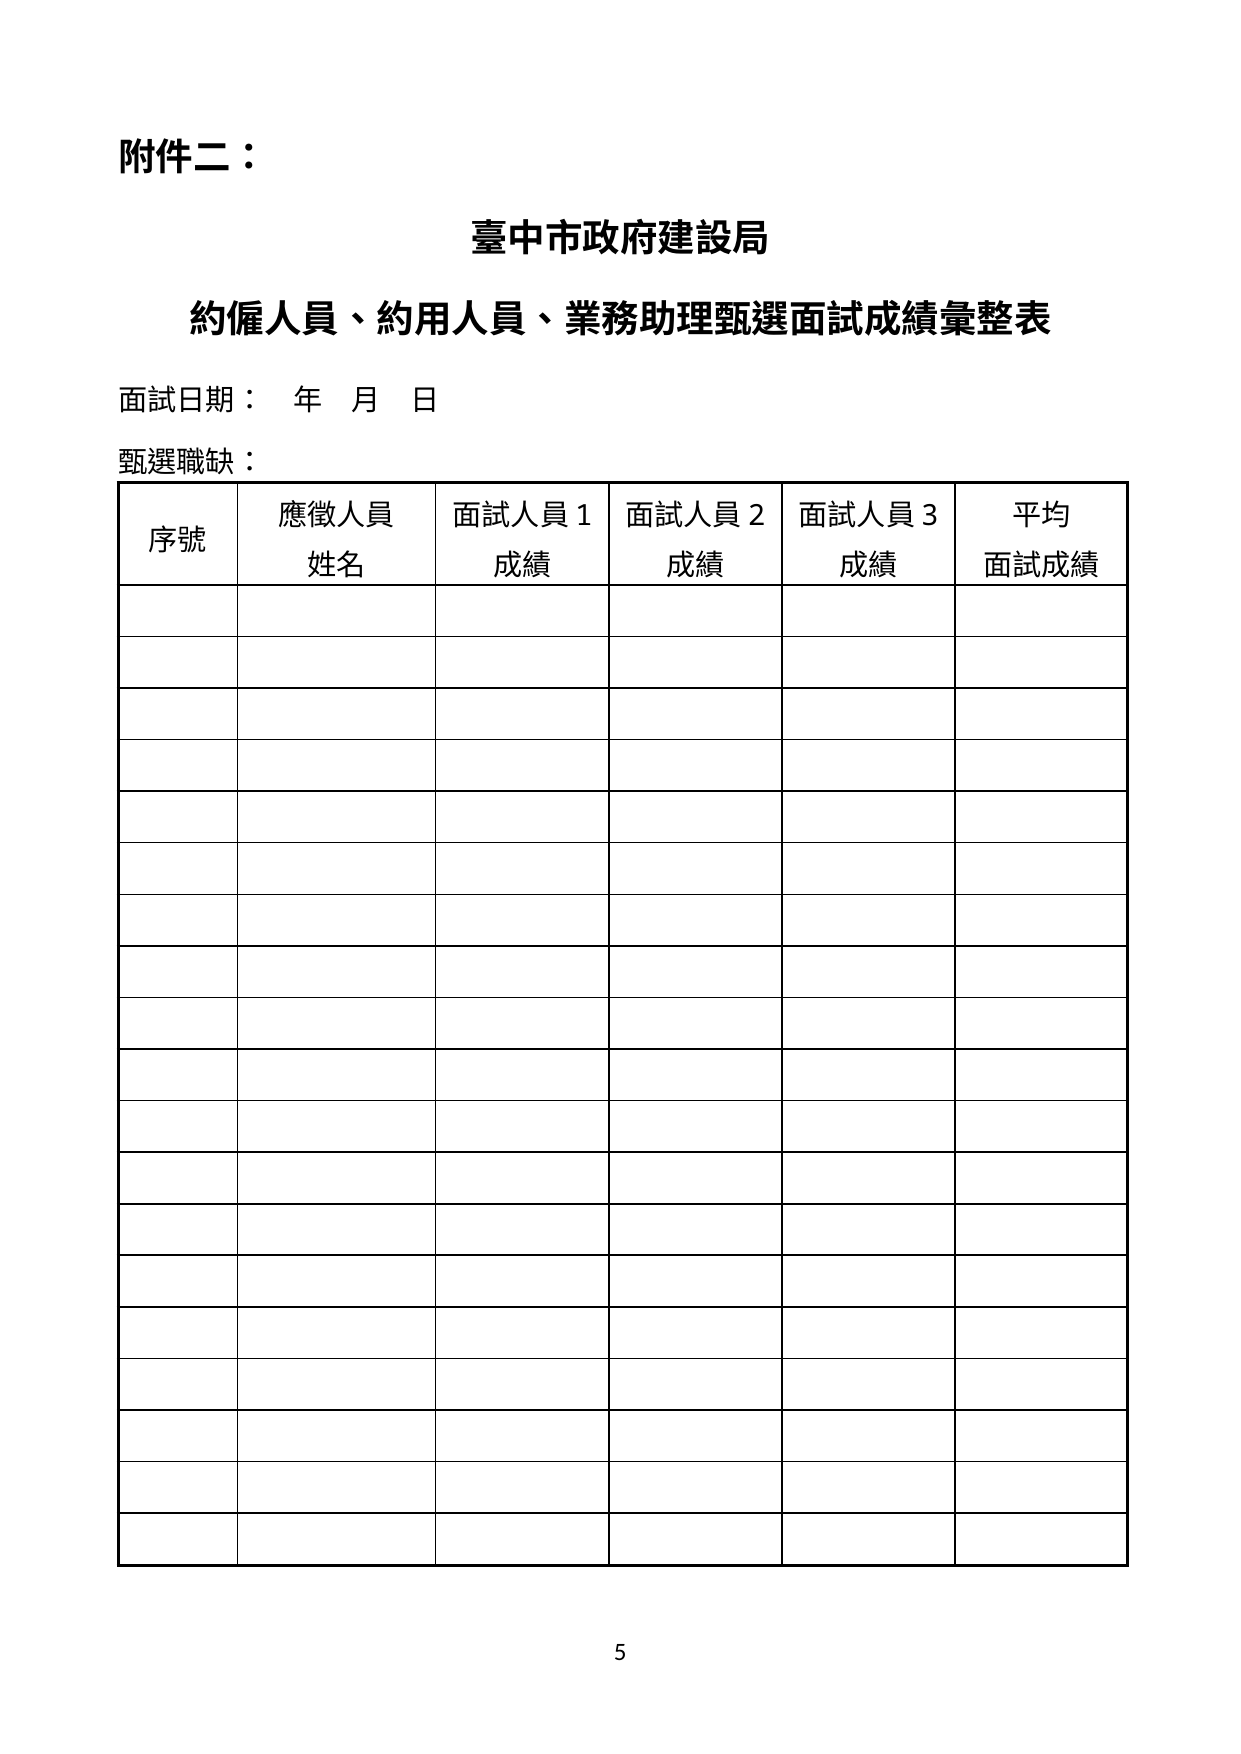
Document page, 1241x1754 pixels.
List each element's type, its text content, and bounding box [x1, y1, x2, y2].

table_cell [436, 1308, 608, 1357]
table_cell [120, 1256, 237, 1306]
table_cell [120, 998, 237, 1048]
table_cell [238, 1462, 435, 1512]
table_cell [436, 1205, 608, 1254]
table_cell [610, 1411, 781, 1461]
table_cell [436, 792, 608, 842]
table_cell [436, 1411, 608, 1461]
table_cell [436, 740, 608, 790]
table_cell [783, 1411, 954, 1461]
table_cell [238, 843, 435, 893]
table_cell [956, 637, 1126, 687]
table_cell [783, 1101, 954, 1151]
table_cell [436, 1050, 608, 1100]
table_cell [610, 1101, 781, 1151]
table_cell [610, 895, 781, 945]
table_cell [610, 1308, 781, 1357]
table_cell [120, 1308, 237, 1357]
table_cell [436, 637, 608, 687]
table_cell [120, 689, 237, 739]
table_cell [120, 740, 237, 790]
table_cell [436, 1153, 608, 1203]
table_cell [120, 1153, 237, 1203]
table_cell [783, 1205, 954, 1254]
table_cell [956, 843, 1126, 893]
table_cell [610, 1462, 781, 1512]
table_cell [956, 1101, 1126, 1151]
table_cell [238, 998, 435, 1048]
table_cell [436, 1514, 608, 1564]
table_cell [436, 895, 608, 945]
table_header 序號 [120, 484, 237, 584]
table_cell [238, 637, 435, 687]
table_cell [783, 1153, 954, 1203]
table_cell [956, 1050, 1126, 1100]
table_cell [120, 843, 237, 893]
table_cell [956, 895, 1126, 945]
table_cell [238, 689, 435, 739]
table_cell [238, 1411, 435, 1461]
table_cell [436, 947, 608, 997]
table_cell [238, 586, 435, 636]
table_cell [956, 1411, 1126, 1461]
table_cell [238, 1308, 435, 1357]
table_cell [436, 586, 608, 636]
table_header 面試人員3 成績 [783, 484, 954, 584]
table_header 平均 面試成績 [956, 484, 1126, 584]
table_cell [956, 947, 1126, 997]
table_cell [120, 947, 237, 997]
table_cell [610, 1205, 781, 1254]
table_cell [436, 998, 608, 1048]
table_cell [783, 947, 954, 997]
table_cell [783, 843, 954, 893]
table_cell [783, 586, 954, 636]
table_header 面試人員2 成績 [610, 484, 781, 584]
table_cell [956, 1514, 1126, 1564]
table_cell [238, 1514, 435, 1564]
text 臺中市政府建設局 [118, 193, 1122, 256]
table_cell [120, 792, 237, 842]
table_cell [610, 1050, 781, 1100]
table_cell [610, 1359, 781, 1409]
table_cell [783, 1514, 954, 1564]
table_cell [120, 637, 237, 687]
table_cell [610, 689, 781, 739]
table_cell [610, 998, 781, 1048]
table_cell [956, 792, 1126, 842]
table_cell [783, 689, 954, 739]
table_cell [610, 740, 781, 790]
table_cell [238, 895, 435, 945]
table_cell [610, 843, 781, 893]
table_cell [956, 1153, 1126, 1203]
table_cell [238, 792, 435, 842]
table_cell [238, 1205, 435, 1254]
table_cell [956, 1462, 1126, 1512]
text 附件二： [118, 112, 1122, 175]
table_cell [783, 895, 954, 945]
table_cell [956, 586, 1126, 636]
table_cell [783, 1462, 954, 1512]
table_cell [783, 998, 954, 1048]
table_cell [238, 1153, 435, 1203]
table_cell [610, 637, 781, 687]
table_cell [956, 1359, 1126, 1409]
table_cell [610, 1153, 781, 1203]
table_cell [238, 1359, 435, 1409]
table_cell [120, 1050, 237, 1100]
table_cell [238, 1050, 435, 1100]
table_cell [610, 586, 781, 636]
table_cell [436, 843, 608, 893]
table_cell [120, 1101, 237, 1151]
table_header 應徵人員 姓名 [238, 484, 435, 584]
table_cell [783, 1359, 954, 1409]
table_cell [436, 689, 608, 739]
table_cell [238, 740, 435, 790]
table_cell [956, 998, 1126, 1048]
table_cell [120, 1514, 237, 1564]
table_cell [783, 792, 954, 842]
table_cell [238, 1256, 435, 1306]
table_header 面試人員1 成績 [436, 484, 608, 584]
table_cell [238, 1101, 435, 1151]
table_cell [956, 1256, 1126, 1306]
table_cell [783, 1308, 954, 1357]
text 約僱人員、約用人員、業務助理甄選面試成績彙整表 [118, 275, 1122, 337]
table_cell [436, 1359, 608, 1409]
table_cell [120, 1411, 237, 1461]
table_cell [610, 1514, 781, 1564]
table_cell [783, 637, 954, 687]
table_cell [120, 1205, 237, 1254]
table_cell [436, 1256, 608, 1306]
table_cell [610, 947, 781, 997]
table_cell [783, 1050, 954, 1100]
table_cell [610, 1256, 781, 1306]
table_cell [120, 586, 237, 636]
table_cell [436, 1462, 608, 1512]
table_cell [956, 1205, 1126, 1254]
table_cell [783, 1256, 954, 1306]
table_cell [238, 947, 435, 997]
table_cell [120, 1359, 237, 1409]
text 甄選職缺： [118, 418, 1122, 481]
table_cell [956, 689, 1126, 739]
table_cell [120, 1462, 237, 1512]
table_cell [120, 895, 237, 945]
text 面試日期： 年 月 日 [118, 356, 1122, 418]
table_cell [956, 740, 1126, 790]
table_cell [956, 1308, 1126, 1357]
table_cell [436, 1101, 608, 1151]
table_cell [783, 740, 954, 790]
table_cell [610, 792, 781, 842]
